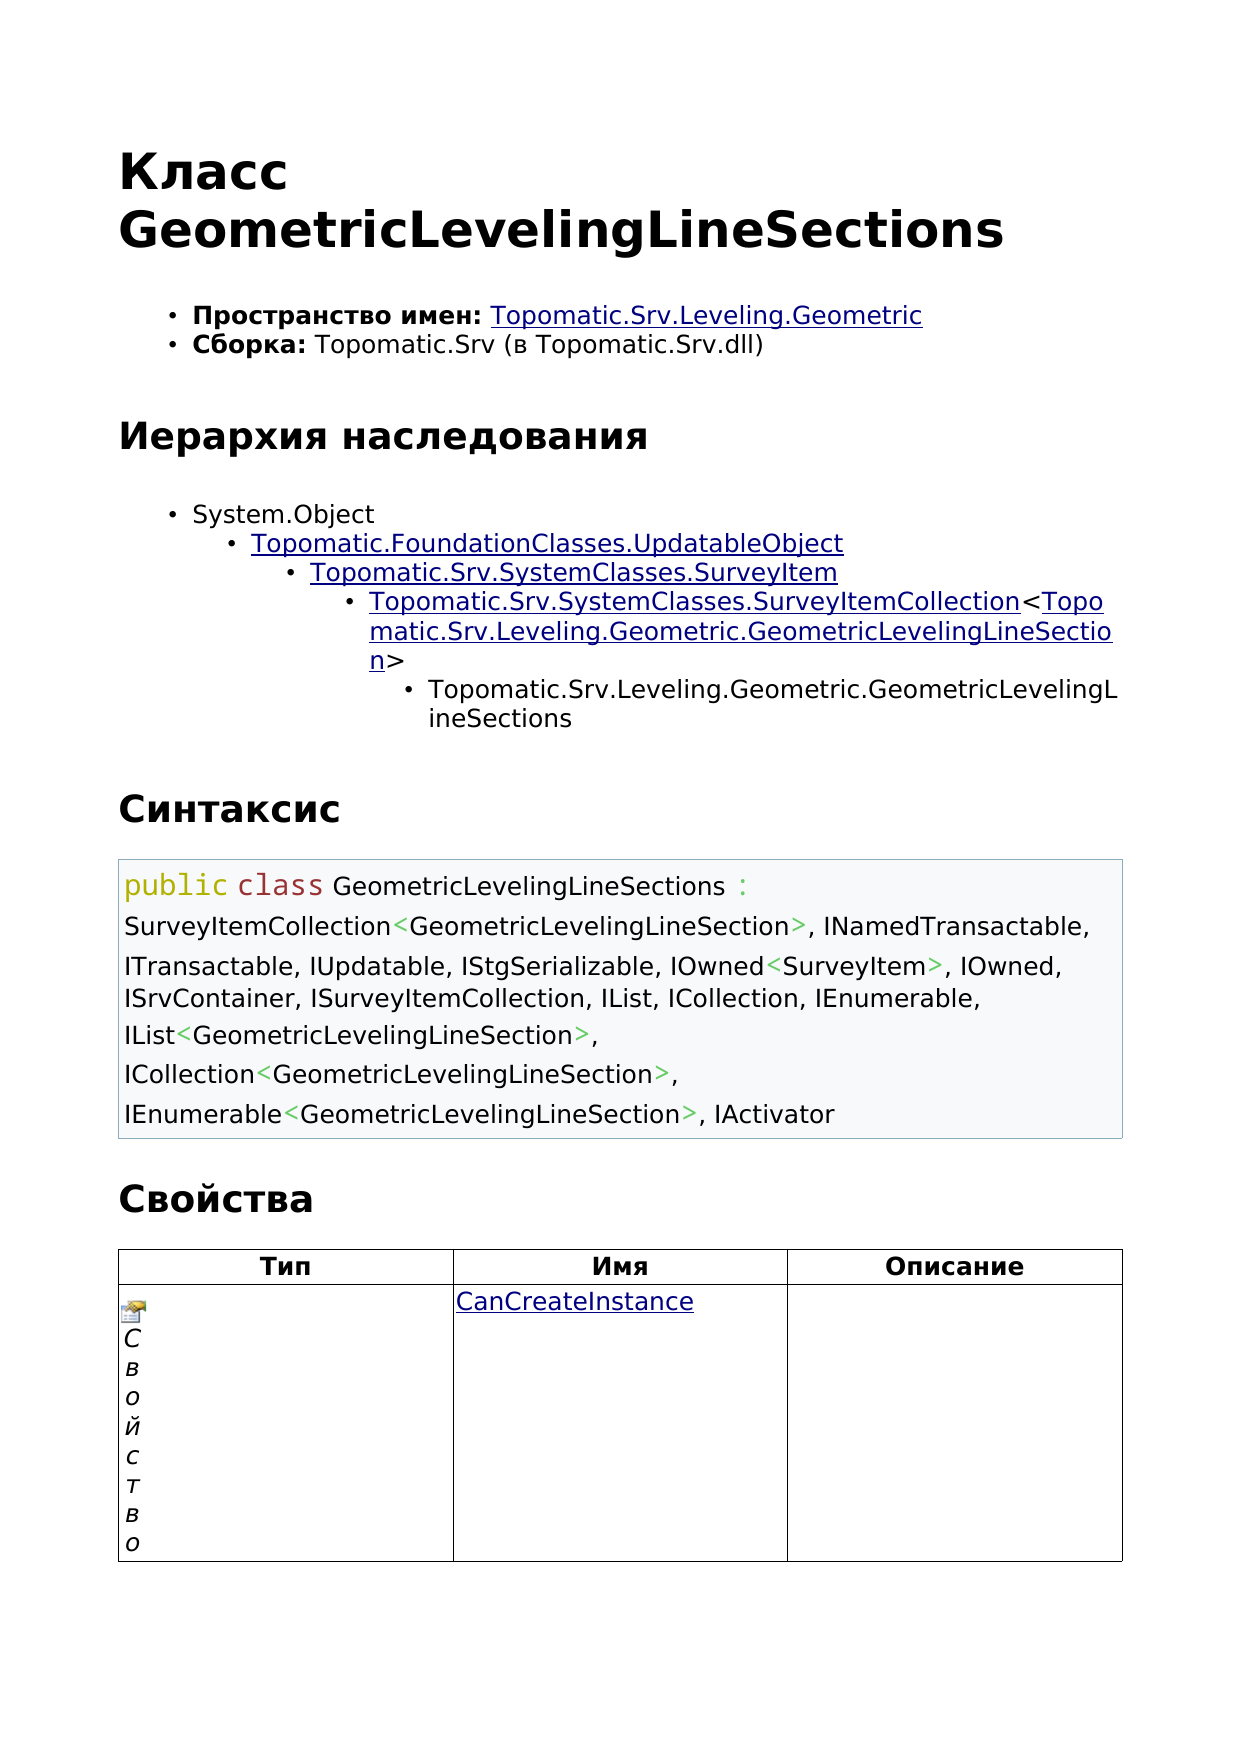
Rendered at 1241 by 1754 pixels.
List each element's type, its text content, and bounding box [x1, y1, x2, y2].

table_header Имя [454, 1250, 787, 1284]
table_header Тип [119, 1250, 453, 1284]
table_cell CanCreateInstance [454, 1285, 787, 1561]
list Topomatic.Srv.SystemClasses.SurveyItem [295, 558, 1122, 587]
list System.Object [177, 500, 1122, 529]
list Topomatic.Srv.Leveling.Geometric.GeometricLevelingLineSections [413, 675, 1122, 733]
list Topomatic.Srv.SystemClasses.SurveyItemCollection<Topomatic.Srv.Leveling.Geometric.GeometricLevelingLineSection> [354, 587, 1122, 675]
table_header public class GeometricLevelingLineSections : SurveyItemCollection<GeometricLevelingLineSection>, INamedTransactable, ITransactable, IUpdatable, IStgSerializable, IOwned<SurveyItem>, IOwned, ISrvContainer, ISurveyItemCollection, IList, ICollection, IEnumerable, IList<GeometricLevelingLineSection>, ICollection<GeometricLevelingLineSection>, IEnumerable<GeometricLevelingLineSection>, IActivator [119, 860, 1122, 1138]
subtitle Свойства [118, 1178, 1122, 1221]
subtitle Синтаксис [118, 788, 1122, 831]
list Сборка: Topomatic.Srv (в Topomatic.Srv.dll) [177, 331, 1122, 360]
list Topomatic.FoundationClasses.UpdatableObject [236, 529, 1122, 558]
subtitle Класс GeometricLevelingLineSections [118, 143, 1122, 259]
list Пространство имен: Topomatic.Srv.Leveling.Geometric [177, 302, 1122, 331]
picture [121, 1299, 147, 1325]
table_header Описание [788, 1250, 1122, 1284]
subtitle Иерархия наследования [118, 414, 1122, 458]
table_cell [119, 1285, 453, 1561]
table_cell [788, 1285, 1122, 1561]
